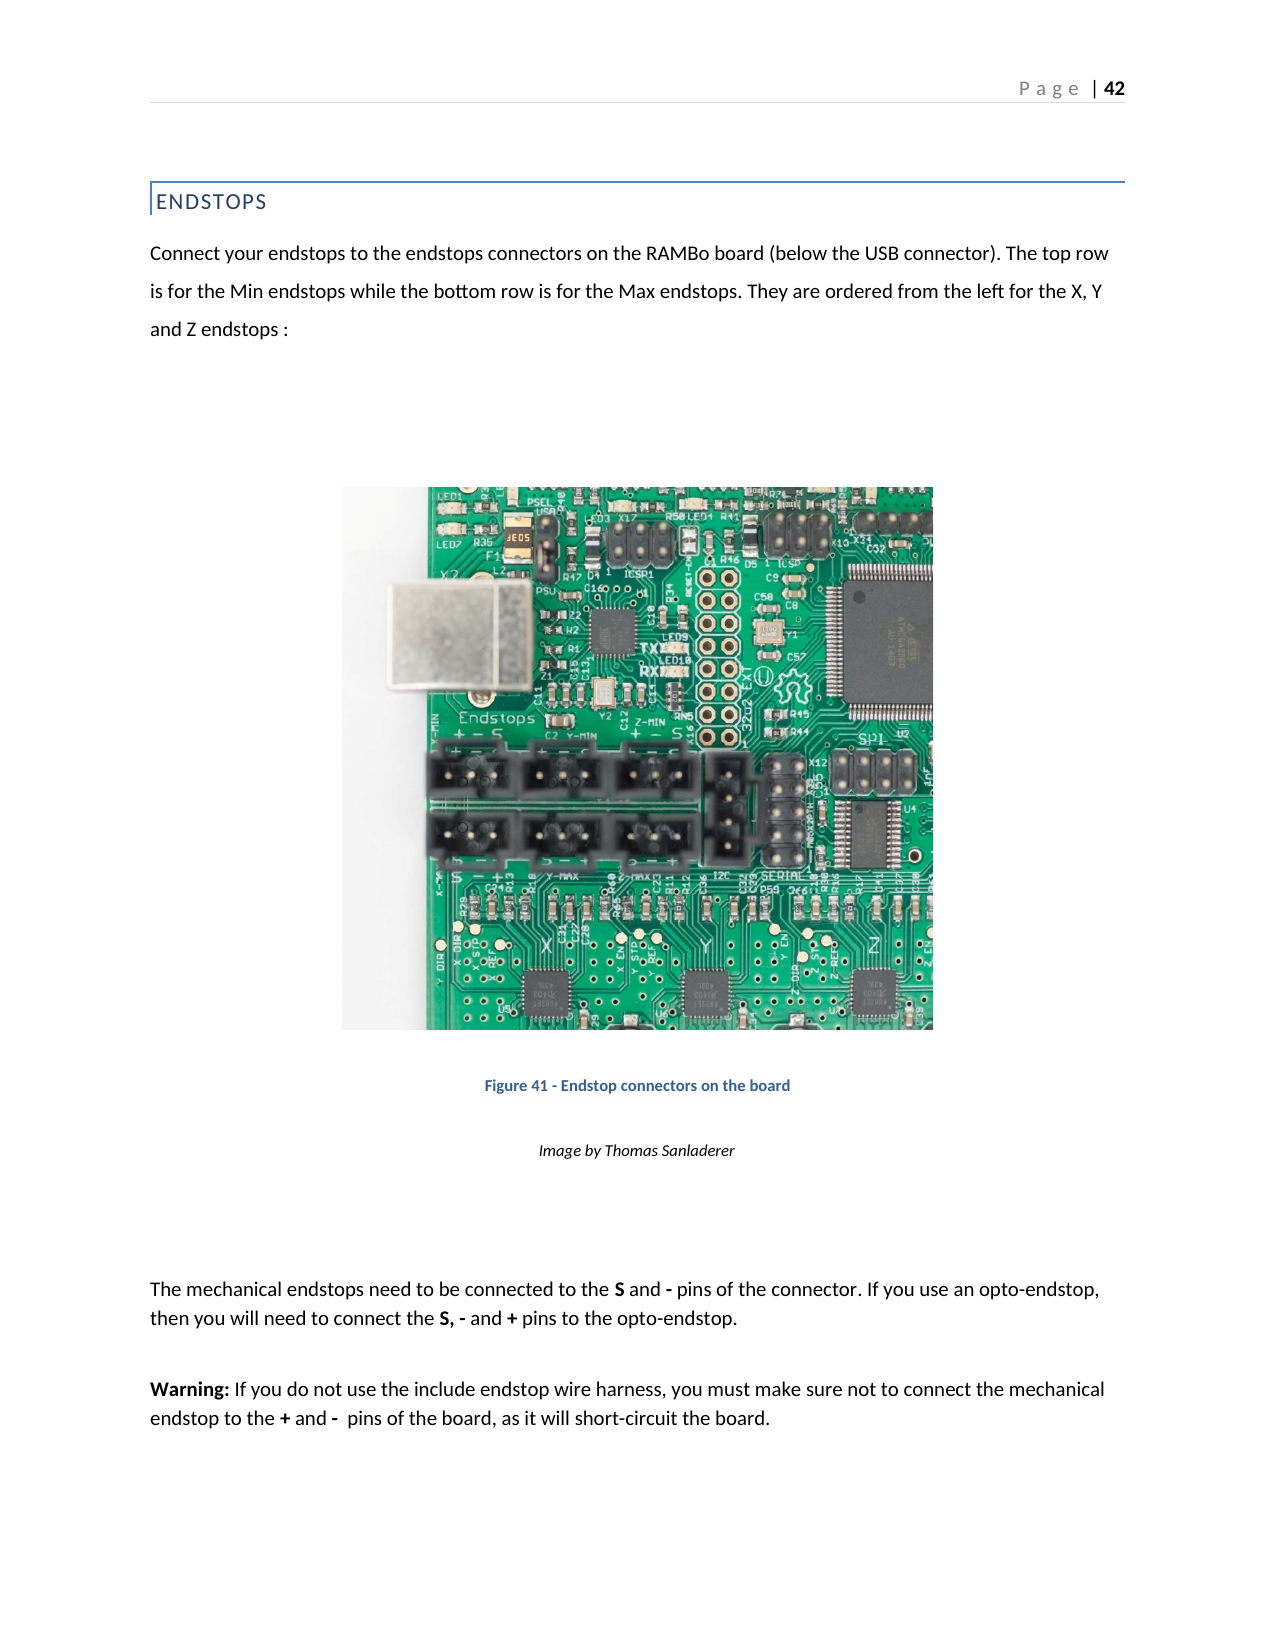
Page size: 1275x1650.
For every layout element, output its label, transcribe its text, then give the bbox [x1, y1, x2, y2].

subtitle Endstops [152, 183, 1125, 215]
text Connect your endstops to the endstops connectors on the RAMBo board (below the USB connector). The top row is for the Min endstops while the bottom row is for the Max endstops. They are ordered from the left for the X, Y and Z endstops : [150, 240, 1125, 342]
text Figure 41 - Endstop connectors on the board [150, 1075, 1125, 1096]
text Warning: If you do not use the include endstop wire harness, you must make sure not to connect the mechanical endstop to the + and - pins of the board, as it will short-circuit the board. [150, 1376, 1125, 1431]
text The mechanical endstops need to be connected to the S and - pins of the connector. If you use an opto-endstop, then you will need to connect the S, - and + pins to the opto-endstop. [150, 1276, 1125, 1331]
text Image by Thomas Sanladerer [150, 1140, 1125, 1161]
